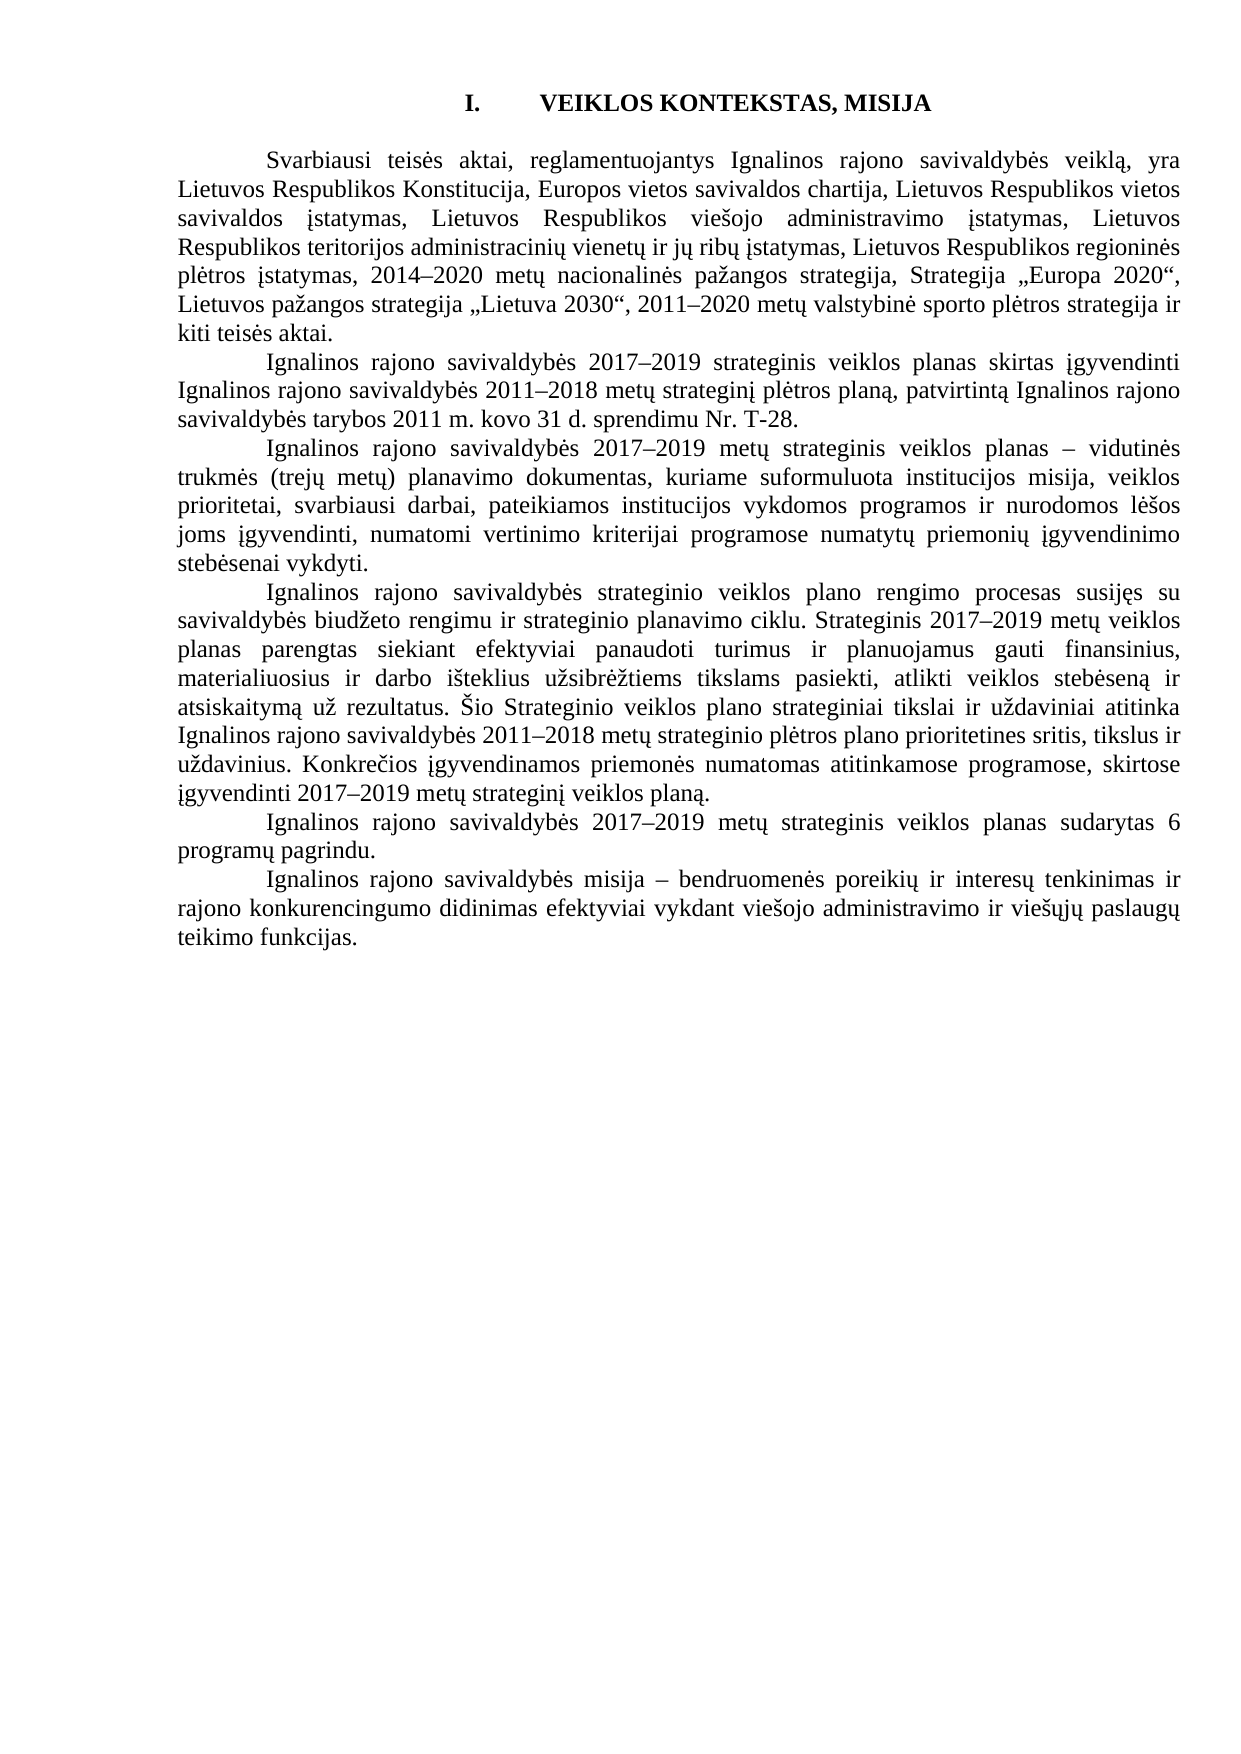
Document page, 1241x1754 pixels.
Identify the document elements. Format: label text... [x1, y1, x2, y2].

text Svarbiausi teisės aktai, reglamentuojantys Ignalinos rajono savivaldybės veiklą, yra Lietuvos Respublikos Konstitucija, Europos vietos savivaldos chartija, Lietuvos Respublikos vietos savivaldos įstatymas, Lietuvos Respublikos viešojo administravimo įstatymas, Lietuvos Respublikos teritorijos administracinių vienetų ir jų ribų įstatymas, Lietuvos Respublikos regioninės plėtros įstatymas, 2014–2020 metų nacionalinės pažangos strategija, Strategija „Europa 2020“, Lietuvos pažangos strategija „Lietuva 2030“, 2011–2020 metų valstybinė sporto plėtros strategija ir kiti teisės aktai. [177, 145, 1181, 347]
text I. VEIKLOS KONTEKSTAS, MISIJA [215, 88, 1181, 117]
text Ignalinos rajono savivaldybės 2017–2019 metų strateginis veiklos planas sudarytas 6 programų pagrindu. [177, 807, 1181, 864]
text Ignalinos rajono savivaldybės 2017–2019 metų strateginis veiklos planas – vidutinės trukmės (trejų metų) planavimo dokumentas, kuriame suformuluota institucijos misija, veiklos prioritetai, svarbiausi darbai, pateikiamos institucijos vykdomos programos ir nurodomos lėšos joms įgyvendinti, numatomi vertinimo kriterijai programose numatytų priemonių įgyvendinimo stebėsenai vykdyti. [177, 433, 1181, 577]
text Ignalinos rajono savivaldybės 2017–2019 strateginis veiklos planas skirtas įgyvendinti Ignalinos rajono savivaldybės 2011–2018 metų strateginį plėtros planą, patvirtintą Ignalinos rajono savivaldybės tarybos 2011 m. kovo 31 d. sprendimu Nr. T-28. [177, 347, 1181, 433]
text Ignalinos rajono savivaldybės misija – bendruomenės poreikių ir interesų tenkinimas ir rajono konkurencingumo didinimas efektyviai vykdant viešojo administravimo ir viešųjų paslaugų teikimo funkcijas. [177, 864, 1181, 950]
text Ignalinos rajono savivaldybės strateginio veiklos plano rengimo procesas susijęs su savivaldybės biudžeto rengimu ir strateginio planavimo ciklu. Strateginis 2017–2019 metų veiklos planas parengtas siekiant efektyviai panaudoti turimus ir planuojamus gauti finansinius, materialiuosius ir darbo išteklius užsibrėžtiems tikslams pasiekti, atlikti veiklos stebėseną ir atsiskaitymą už rezultatus. Šio Strateginio veiklos plano strateginiai tikslai ir uždaviniai atitinka Ignalinos rajono savivaldybės 2011–2018 metų strateginio plėtros plano prioritetines sritis, tikslus ir uždavinius. Konkrečios įgyvendinamos priemonės numatomas atitinkamose programose, skirtose įgyvendinti 2017–2019 metų strateginį veiklos planą. [177, 577, 1181, 807]
